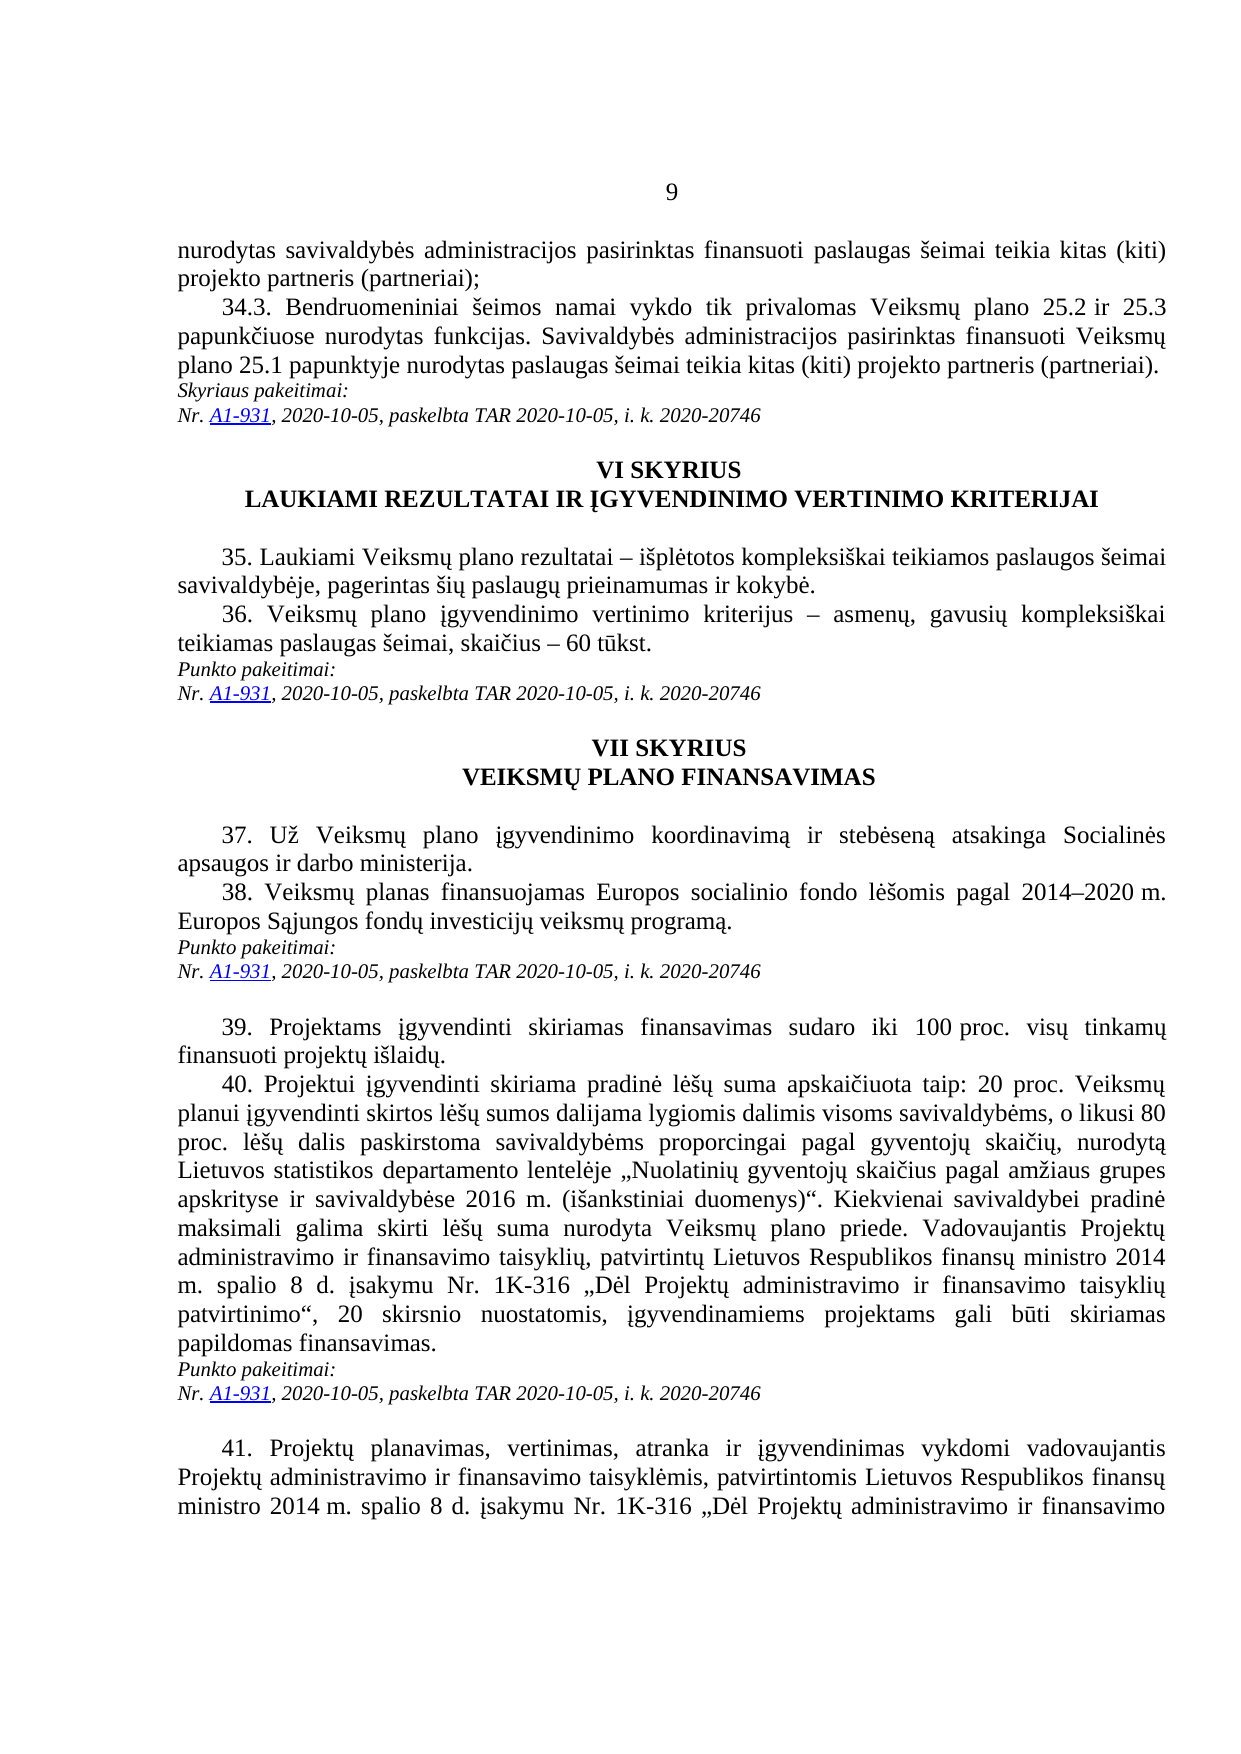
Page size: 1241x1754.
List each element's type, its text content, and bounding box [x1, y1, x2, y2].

text 37. Už Veiksmų plano įgyvendinimo koordinavimą ir stebėseną atsakinga Socialinės apsaugos ir darbo ministerija. [177, 820, 1167, 877]
text VEIKSMŲ PLANO FINANSAVIMAS [177, 762, 1167, 791]
text 38. Veiksmų planas finansuojamas Europos socialinio fondo lėšomis pagal 2014–2020 m. Europos Sąjungos fondų investicijų veiksmų programą. [177, 877, 1167, 935]
text 34.3. Bendruomeniniai šeimos namai vykdo tik privalomas Veiksmų plano 25.2 ir 25.3 papunkčiuose nurodytas funkcijas. Savivaldybės administracijos pasirinktas finansuoti Veiksmų plano 25.1 papunktyje nurodytas paslaugas šeimai teikia kitas (kiti) projekto partneris (partneriai). [177, 292, 1167, 378]
text Punkto pakeitimai: [177, 657, 1167, 681]
text Punkto pakeitimai: [177, 1357, 1167, 1381]
text 40. Projektui įgyvendinti skiriama pradinė lėšų suma apskaičiuota taip: 20 proc. Veiksmų planui įgyvendinti skirtos lėšų sumos dalijama lygiomis dalimis visoms savivaldybėms, o likusi 80 proc. lėšų dalis paskirstoma savivaldybėms proporcingai pagal gyventojų skaičių, nurodytą Lietuvos statistikos departamento lentelėje „Nuolatinių gyventojų skaičius pagal amžiaus grupes apskrityse ir savivaldybėse 2016 m. (išankstiniai duomenys)“. Kiekvienai savivaldybei pradinė maksimali galima skirti lėšų suma nurodyta Veiksmų plano priede. Vadovaujantis Projektų administravimo ir finansavimo taisyklių, patvirtintų Lietuvos Respublikos finansų ministro 2014 m. spalio 8 d. įsakymu Nr. 1K-316 „Dėl Projektų administravimo ir finansavimo taisyklių patvirtinimo“, 20 skirsnio nuostatomis, įgyvendinamiems projektams gali būti skiriamas papildomas finansavimas. [177, 1069, 1167, 1357]
text 35. Laukiami Veiksmų plano rezultatai – išplėtotos kompleksiškai teikiamos paslaugos šeimai savivaldybėje, pagerintas šių paslaugų prieinamumas ir kokybė. [177, 542, 1167, 599]
text 36. Veiksmų plano įgyvendinimo vertinimo kriterijus – asmenų, gavusių kompleksiškai teikiamas paslaugas šeimai, skaičius – 60 tūkst. [177, 599, 1167, 657]
text Skyriaus pakeitimai: [177, 378, 1167, 402]
text Nr. A1-931, 2020-10-05, paskelbta TAR 2020-10-05, i. k. 2020-20746 [177, 959, 1167, 983]
text Nr. A1-931, 2020-10-05, paskelbta TAR 2020-10-05, i. k. 2020-20746 [177, 681, 1167, 705]
text Nr. A1-931, 2020-10-05, paskelbta TAR 2020-10-05, i. k. 2020-20746 [177, 1381, 1167, 1405]
text VI SKYRIUS [177, 455, 1167, 484]
text nurodytas savivaldybės administracijos pasirinktas finansuoti paslaugas šeimai teikia kitas (kiti) projekto partneris (partneriai); [177, 235, 1167, 292]
text 41. Projektų planavimas, vertinimas, atranka ir įgyvendinimas vykdomi vadovaujantis Projektų administravimo ir finansavimo taisyklėmis, patvirtintomis Lietuvos Respublikos finansų ministro 2014 m. spalio 8 d. įsakymu Nr. 1K-316 „Dėl Projektų administravimo ir finansavimo [177, 1433, 1167, 1520]
text Punkto pakeitimai: [177, 935, 1167, 959]
text 39. Projektams įgyvendinti skiriamas finansavimas sudaro iki 100 proc. visų tinkamų finansuoti projektų išlaidų. [177, 1012, 1167, 1069]
text VII SKYRIUS [177, 733, 1167, 762]
text Nr. A1-931, 2020-10-05, paskelbta TAR 2020-10-05, i. k. 2020-20746 [177, 402, 1167, 427]
text LAUKIAMI REZULTATAI IR ĮGYVENDINIMO VERTINIMO KRITERIJAI [177, 484, 1167, 513]
